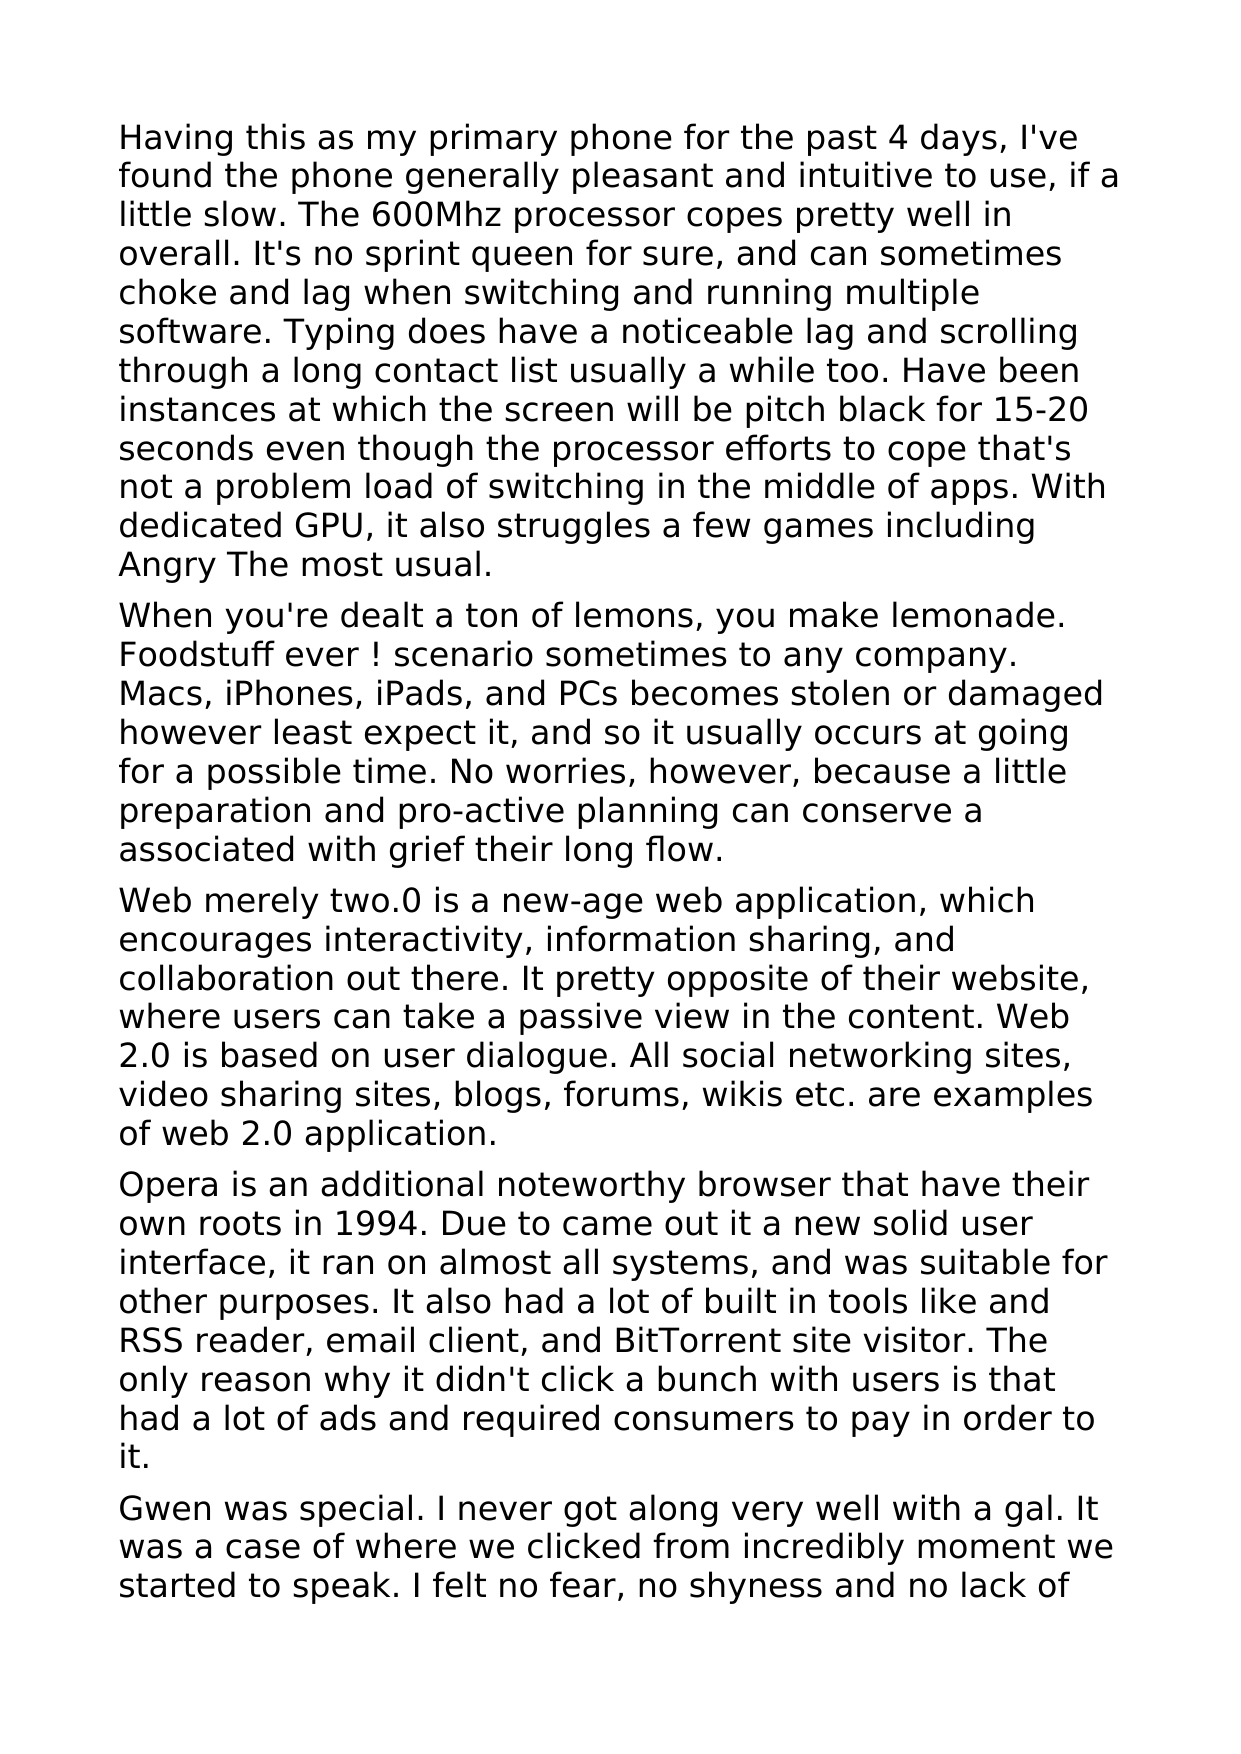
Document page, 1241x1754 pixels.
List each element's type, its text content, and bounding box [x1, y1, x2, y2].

text Gwen was special. I never got along very well with a gal. It was a case of where we clicked from incredibly moment we started to speak. I felt no fear, no shyness and no lack of [118, 1489, 1122, 1606]
text Having this as my primary phone for the past 4 days, I've found the phone generally pleasant and intuitive to use, if a little slow. The 600Mhz processor copes pretty well in overall. It's no sprint queen for sure, and can sometimes choke and lag when switching and running multiple software. Typing does have a noticeable lag and scrolling through a long contact list usually a while too. Have been instances at which the screen will be pitch black for 15-20 seconds even though the processor efforts to cope that's not a problem load of switching in the middle of apps. With dedicated GPU, it also struggles a few games including Angry The most usual. [118, 118, 1122, 584]
text Opera is an additional noteworthy browser that have their own roots in 1994. Due to came out it a new solid user interface, it ran on almost all systems, and was suitable for other purposes. It also had a lot of built in tools like and RSS reader, email client, and BitTorrent site visitor. The only reason why it didn't click a bunch with users is that had a lot of ads and required consumers to pay in order to it. [118, 1166, 1122, 1477]
text Web merely two.0 is a new-age web application, which encourages interactivity, information sharing, and collaboration out there. It pretty opposite of their website, where users can take a passive view in the content. Web 2.0 is based on user dialogue. All social networking sites, video sharing sites, blogs, forums, wikis etc. are examples of web 2.0 application. [118, 881, 1122, 1153]
text When you're dealt a ton of lemons, you make lemonade. Foodstuff ever ! scenario sometimes to any company. Macs, iPhones, iPads, and PCs becomes stolen or damaged however least expect it, and so it usually occurs at going for a possible time. No worries, however, because a little preparation and pro-active planning can conserve a associated with grief their long flow. [118, 597, 1122, 869]
